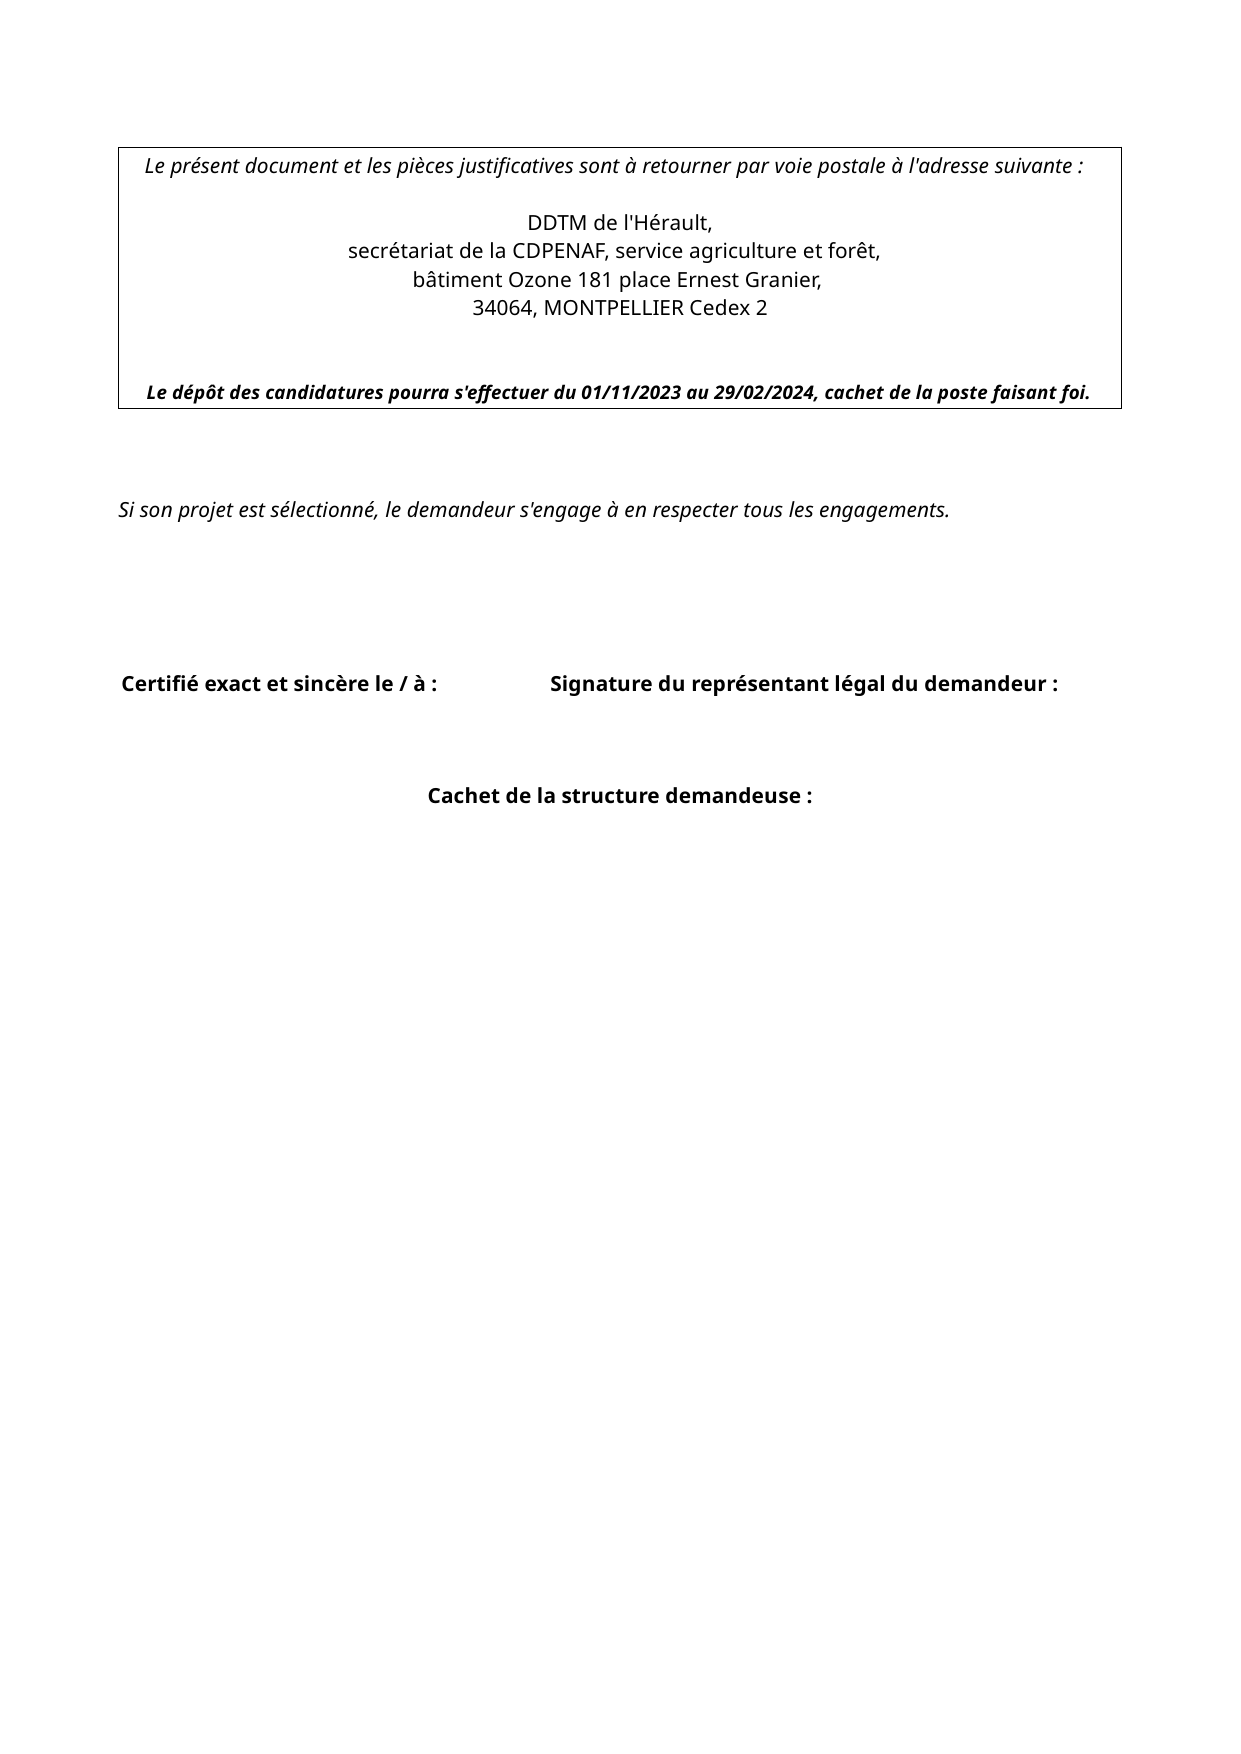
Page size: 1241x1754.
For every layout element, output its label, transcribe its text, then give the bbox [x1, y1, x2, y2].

text Cachet de la structure demandeuse : [118, 781, 1122, 809]
text 34064, MONTPELLIER Cedex 2 [119, 289, 1121, 322]
text DDTM de l'Hérault, [119, 204, 1121, 232]
table_header Signature du représentant légal du demandeur : [487, 666, 1122, 700]
text bâtiment Ozone 181 place Ernest Granier, [119, 261, 1121, 289]
text secrétariat de la CDPENAF, service agriculture et forêt, [119, 232, 1121, 261]
text Le dépôt des candidatures pourra s'effectuer du 01/11/2023 au 29/02/2024, cachet de la poste faisant foi. [119, 375, 1121, 408]
table_header Certifié exact et sincère le / à : [118, 666, 487, 700]
text Le présent document et les pièces justificatives sont à retourner par voie postale à l'adresse suivante : [119, 148, 1121, 179]
text Si son projet est sélectionné, le demandeur s'engage à en respecter tous les engagements. [118, 494, 1122, 523]
